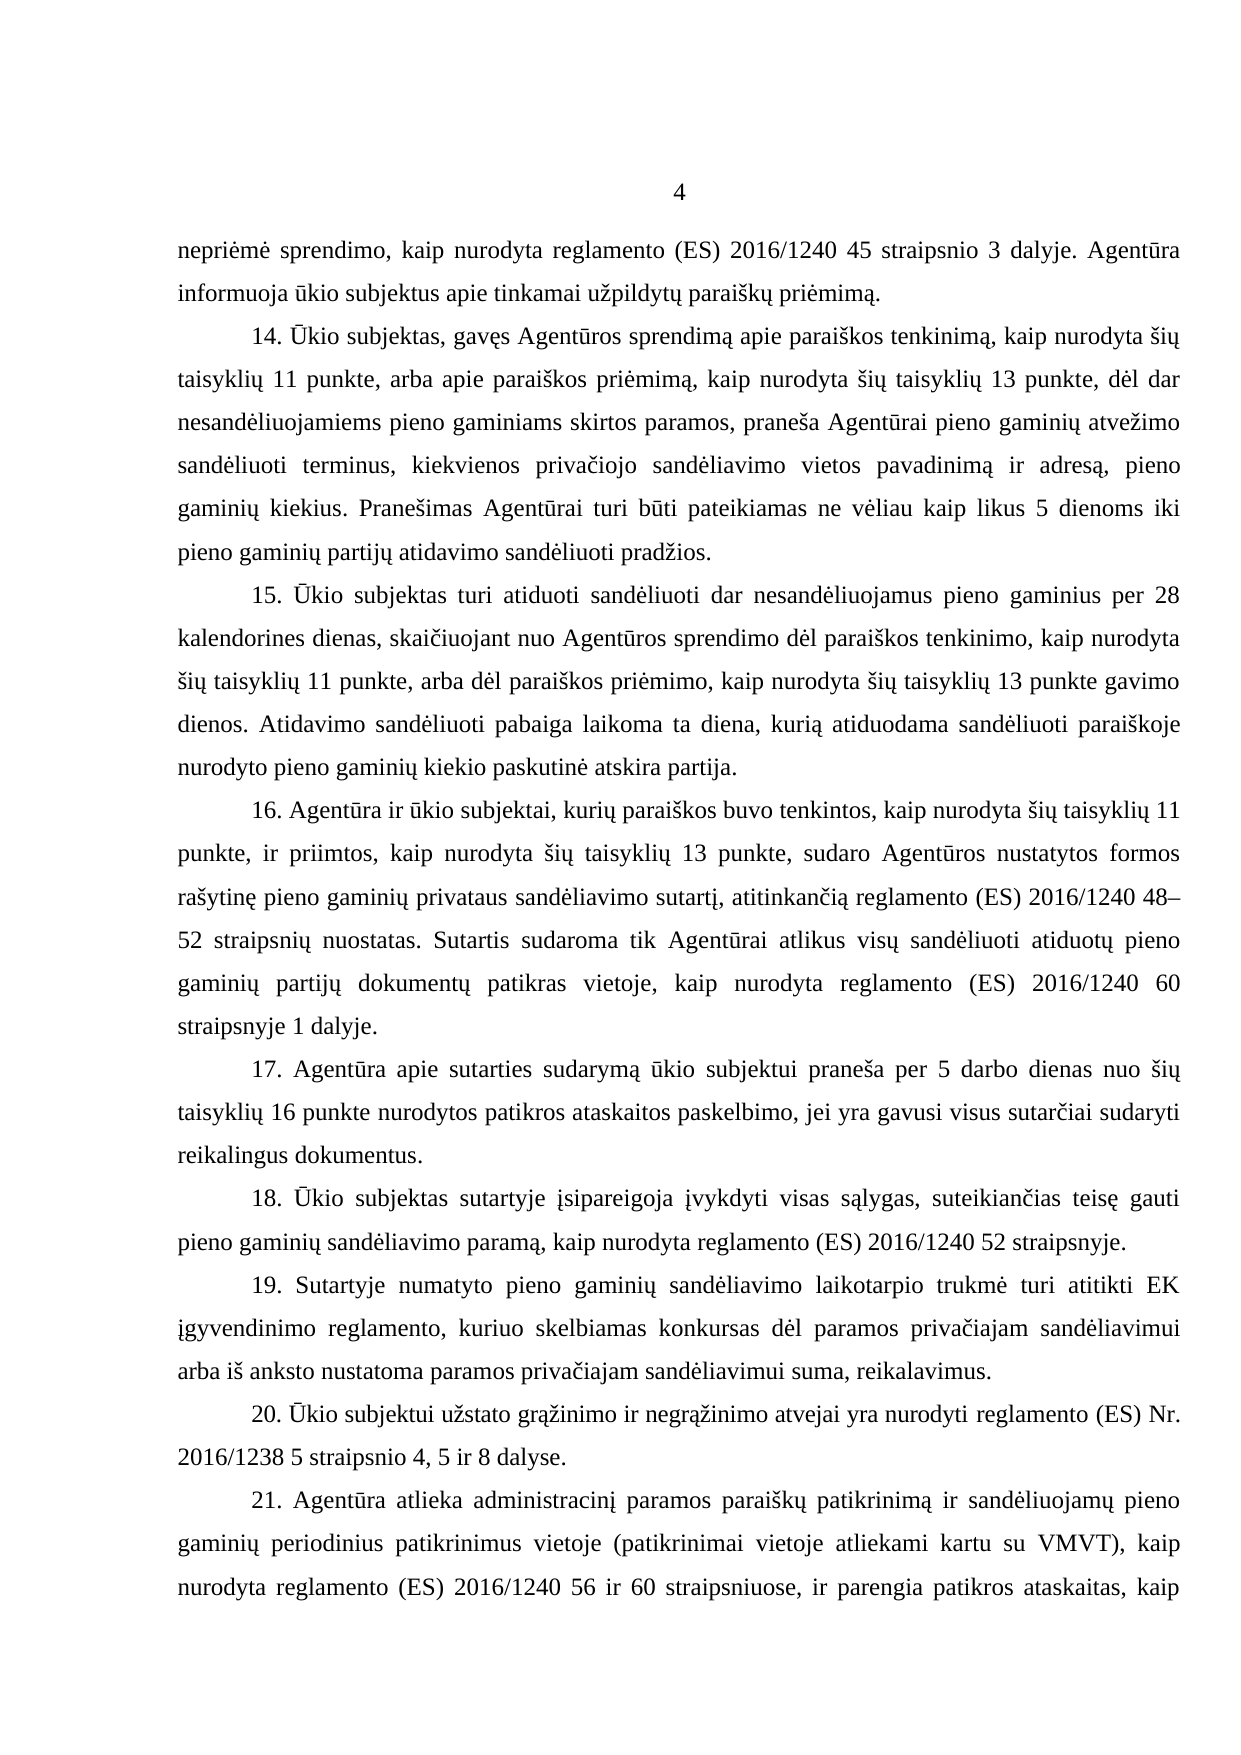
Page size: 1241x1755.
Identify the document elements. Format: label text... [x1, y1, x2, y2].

text 21. Agentūra atlieka administracinį paramos paraiškų patikrinimą ir sandėliuojamų pieno gaminių periodinius patikrinimus vietoje (patikrinimai vietoje atliekami kartu su VMVT), kaip nurodyta reglamento (ES) 2016/1240 56 ir 60 straipsniuose, ir parengia patikros ataskaitas, kaip [177, 1485, 1181, 1600]
text nepriėmė sprendimo, kaip nurodyta reglamento (ES) 2016/1240 45 straipsnio 3 dalyje. Agentūra informuoja ūkio subjektus apie tinkamai užpildytų paraiškų priėmimą. [177, 235, 1181, 307]
text 19. Sutartyje numatyto pieno gaminių sandėliavimo laikotarpio trukmė turi atitikti EK įgyvendinimo reglamento, kuriuo skelbiamas konkursas dėl paramos privačiajam sandėliavimui arba iš anksto nustatoma paramos privačiajam sandėliavimui suma, reikalavimus. [177, 1270, 1181, 1385]
text 17. Agentūra apie sutarties sudarymą ūkio subjektui praneša per 5 darbo dienas nuo šių taisyklių 16 punkte nurodytos patikros ataskaitos paskelbimo, jei yra gavusi visus sutarčiai sudaryti reikalingus dokumentus. [177, 1054, 1181, 1169]
text 18. Ūkio subjektas sutartyje įsipareigoja įvykdyti visas sąlygas, suteikiančias teisę gauti pieno gaminių sandėliavimo paramą, kaip nurodyta reglamento (ES) 2016/1240 52 straipsnyje. [177, 1183, 1181, 1255]
text 15. Ūkio subjektas turi atiduoti sandėliuoti dar nesandėliuojamus pieno gaminius per 28 kalendorines dienas, skaičiuojant nuo Agentūros sprendimo dėl paraiškos tenkinimo, kaip nurodyta šių taisyklių 11 punkte, arba dėl paraiškos priėmimo, kaip nurodyta šių taisyklių 13 punkte gavimo dienos. Atidavimo sandėliuoti pabaiga laikoma ta diena, kurią atiduodama sandėliuoti paraiškoje nurodyto pieno gaminių kiekio paskutinė atskira partija. [177, 580, 1181, 781]
text 16. Agentūra ir ūkio subjektai, kurių paraiškos buvo tenkintos, kaip nurodyta šių taisyklių 11 punkte, ir priimtos, kaip nurodyta šių taisyklių 13 punkte, sudaro Agentūros nustatytos formos rašytinę pieno gaminių privataus sandėliavimo sutartį, atitinkančią reglamento (ES) 2016/1240 48–52 straipsnių nuostatas. Sutartis sudaroma tik Agentūrai atlikus visų sandėliuoti atiduotų pieno gaminių partijų dokumentų patikras vietoje, kaip nurodyta reglamento (ES) 2016/1240 60 straipsnyje 1 dalyje. [177, 795, 1181, 1040]
text 20. Ūkio subjektui užstato grąžinimo ir negrąžinimo atvejai yra nurodyti reglamento (ES) Nr. 2016/1238 5 straipsnio 4, 5 ir 8 dalyse. [177, 1399, 1181, 1471]
text 14. Ūkio subjektas, gavęs Agentūros sprendimą apie paraiškos tenkinimą, kaip nurodyta šių taisyklių 11 punkte, arba apie paraiškos priėmimą, kaip nurodyta šių taisyklių 13 punkte, dėl dar nesandėliuojamiems pieno gaminiams skirtos paramos, praneša Agentūrai pieno gaminių atvežimo sandėliuoti terminus, kiekvienos privačiojo sandėliavimo vietos pavadinimą ir adresą, pieno gaminių kiekius. Pranešimas Agentūrai turi būti pateikiamas ne vėliau kaip likus 5 dienoms iki pieno gaminių partijų atidavimo sandėliuoti pradžios. [177, 321, 1181, 565]
